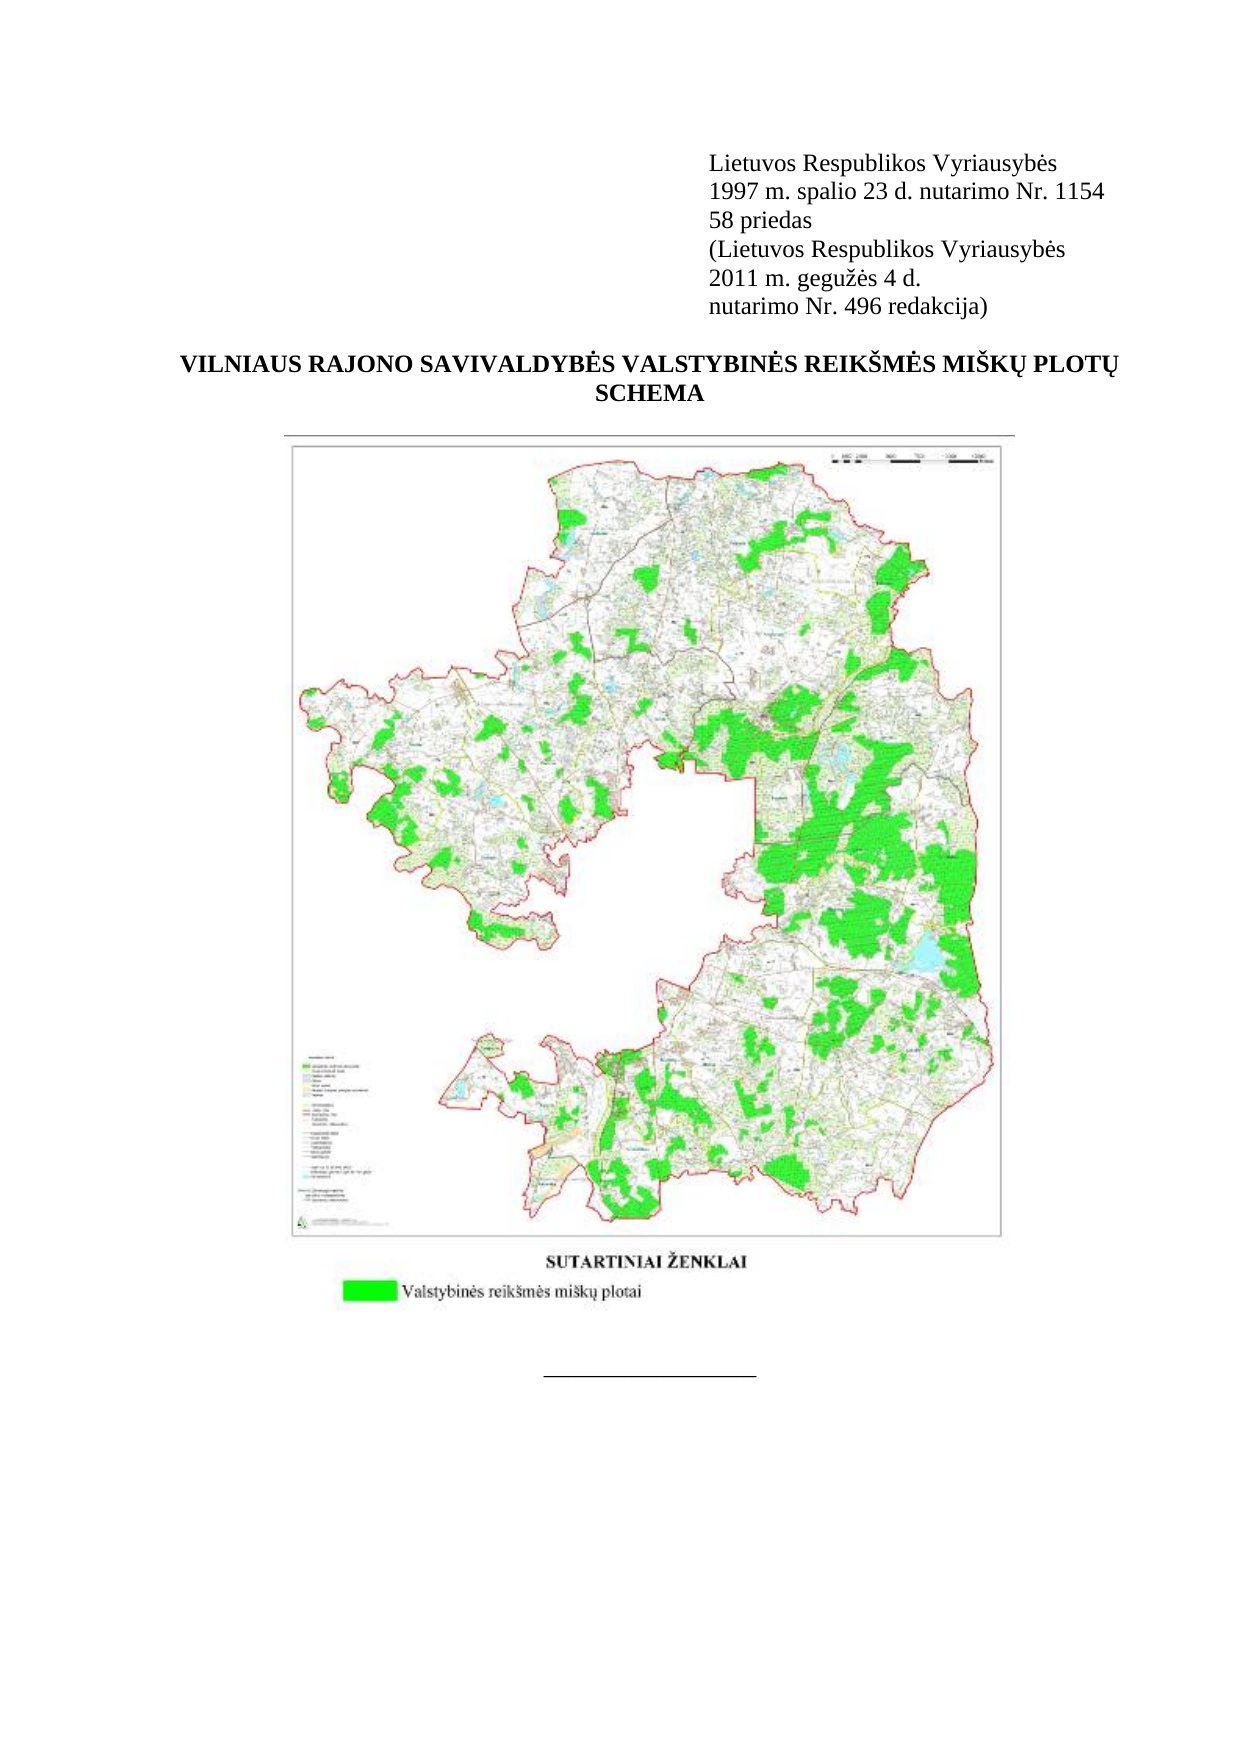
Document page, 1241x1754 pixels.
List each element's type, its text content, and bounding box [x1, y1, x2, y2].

text (Lietuvos Respublikos Vyriausybės [177, 234, 1122, 263]
text nutarimo Nr. 496 redakcija) [177, 291, 1122, 320]
text _________________ [177, 1351, 1122, 1380]
text 58 priedas [177, 205, 1122, 234]
text Lietuvos Respublikos Vyriausybės [177, 148, 1122, 176]
text 2011 m. gegužės 4 d. [177, 263, 1122, 291]
text VILNIAUS RAJONO savivaldybės valstybinės reikšmės miškų plotų schema [177, 349, 1122, 406]
text 1997 m. spalio 23 d. nutarimo Nr. 1154 [177, 176, 1122, 205]
